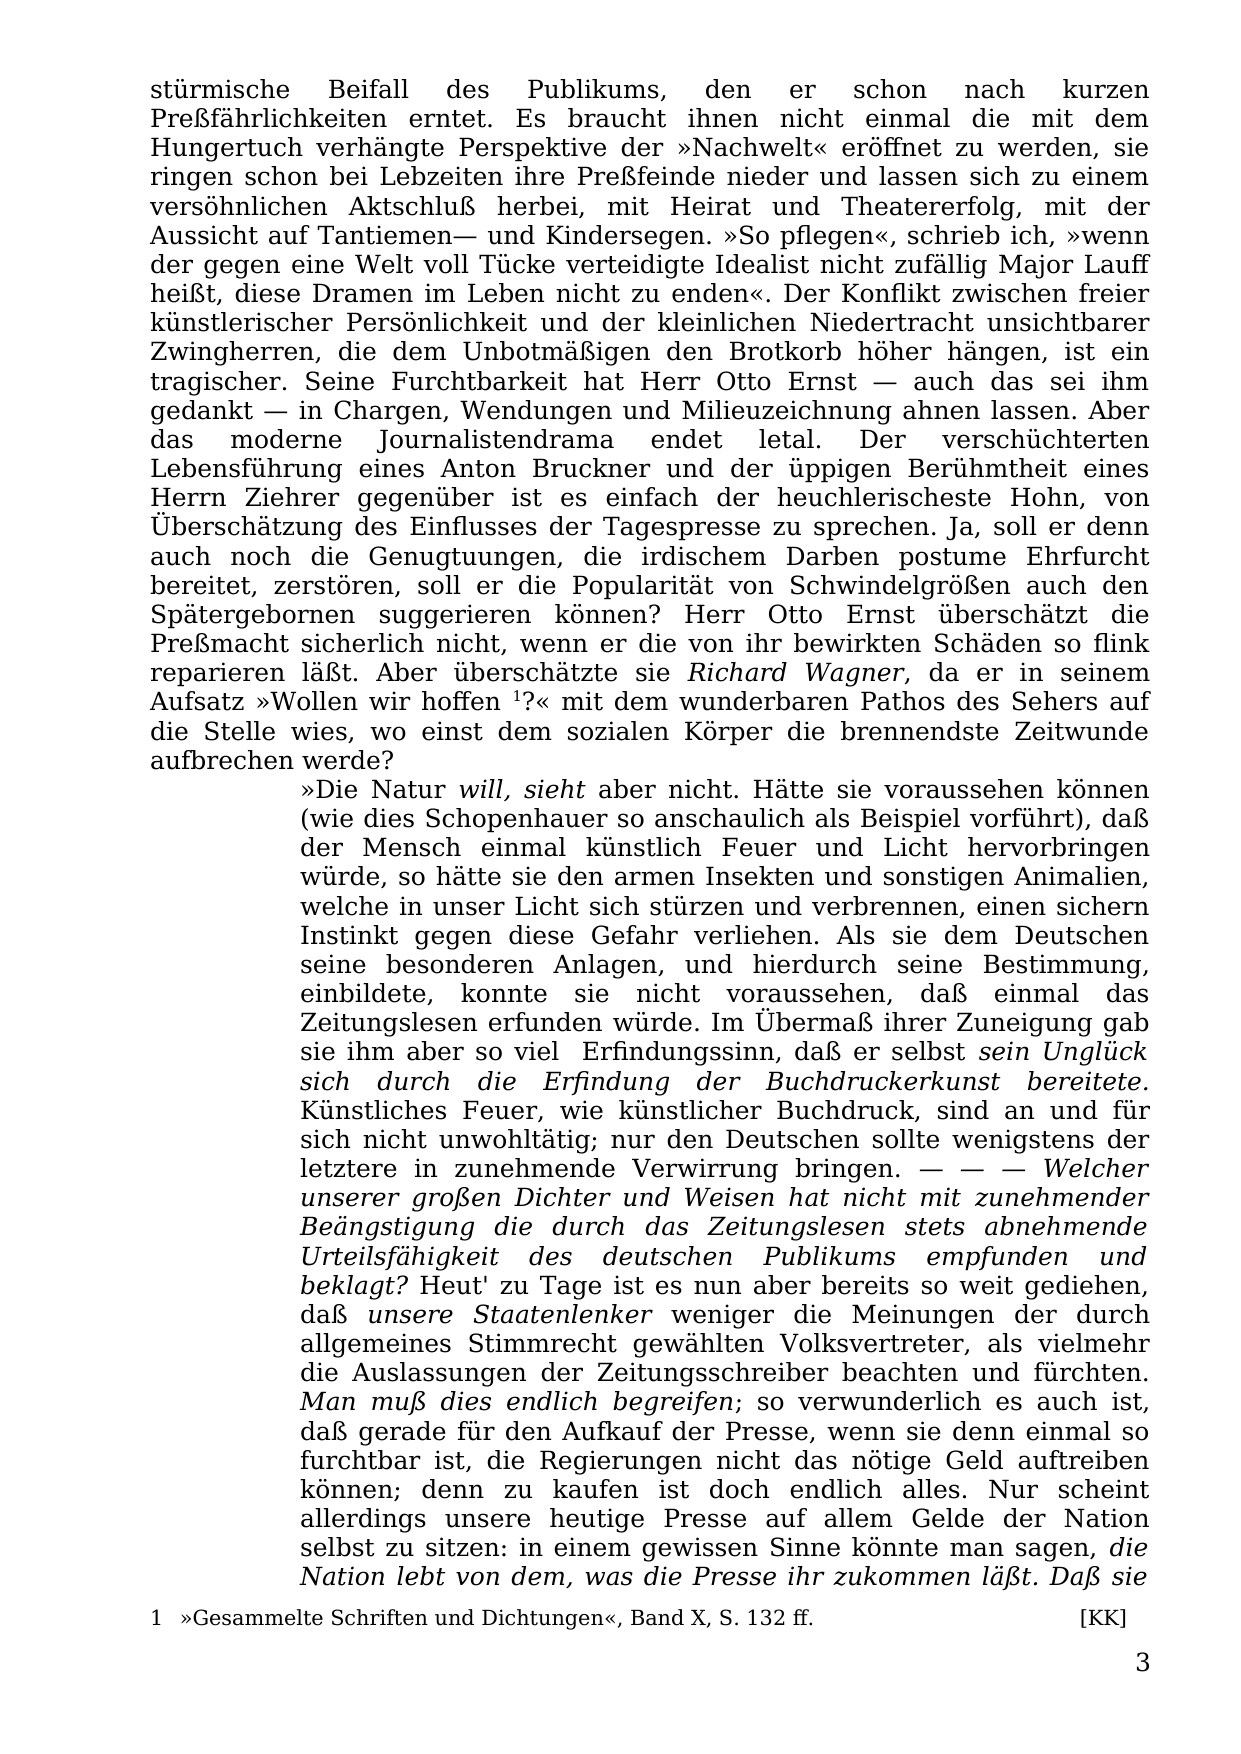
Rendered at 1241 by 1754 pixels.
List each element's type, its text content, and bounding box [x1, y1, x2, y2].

text stürmische Beifall des Publikums, den er schon nach kurzen Preßfährlichkeiten erntet. Es braucht ihnen nicht einmal die mit dem Hungertuch verhängte Perspektive der »Nachwelt« eröffnet zu werden, sie ringen schon bei Lebzeiten ihre Preßfeinde nieder und lassen sich zu einem versöhnlichen Aktschluß herbei, mit Heirat und Theatererfolg, mit der Aussicht auf Tantiemen— und Kindersegen. »So pflegen«, schrieb ich, »wenn der gegen eine Welt voll Tücke verteidigte Idealist nicht zufällig Major Lauff heißt, diese Dramen im Leben nicht zu enden«. Der Konflikt zwischen freier künstlerischer Persönlichkeit und der kleinlichen Niedertracht unsichtbarer Zwingherren, die dem Unbotmäßigen den Brotkorb höher hängen, ist ein tragischer. Seine Furchtbarkeit hat Herr Otto Ernst — auch das sei ihm gedankt — in Chargen, Wendungen und Milieuzeichnung ahnen lassen. Aber das moderne Journalistendrama endet letal. Der verschüchterten Lebensführung eines Anton Bruckner und der üppigen Berühmtheit eines Herrn Ziehrer gegenüber ist es einfach der heuchlerischeste Hohn, von Überschätzung des Einflusses der Tagespresse zu sprechen. Ja, soll er denn auch noch die Genugtuungen, die irdischem Darben postume Ehrfurcht bereitet, zerstören, soll er die Popularität von Schwindelgrößen auch den Spätergebornen suggerieren können? Herr Otto Ernst überschätzt die Preßmacht sicherlich nicht, wenn er die von ihr bewirkten Schäden so flink reparieren läßt. Aber überschätzte sie Richard Wagner, da er in seinem Aufsatz »Wollen wir hoffen ?« mit dem wunderbaren Pathos des Sehers auf die Stelle wies, wo einst dem sozialen Körper die brennendste Zeitwunde aufbrechen werde? [150, 75, 1151, 775]
text »Gesammelte Schriften und Dichtungen«, Band X, S. 132 ff. [KK] [150, 1606, 1151, 1631]
text »Die Natur will, sieht aber nicht. Hätte sie voraussehen können (wie dies Schopenhauer so anschaulich als Beispiel vorführt), daß der Mensch einmal künstlich Feuer und Licht hervorbringen würde, so hätte sie den armen Insekten und sonstigen Animalien, welche in unser Licht sich stürzen und verbrennen, einen sichern Instinkt gegen diese Gefahr verliehen. Als sie dem Deutschen seine besonderen Anlagen, und hierdurch seine Bestimmung, einbildete, konnte sie nicht voraussehen, daß einmal das Zeitungslesen erfunden würde. Im Übermaß ihrer Zuneigung gab sie ihm aber so viel Erfindungssinn, daß er selbst sein Unglück sich durch die Erfindung der Buchdruckerkunst bereitete. Künstliches Feuer, wie künstlicher Buchdruck, sind an und für sich nicht unwohltätig; nur den Deutschen sollte wenigstens der letztere in zunehmende Verwirrung bringen. — — — Welcher unserer großen Dichter und Weisen hat nicht mit zunehmender Beängstigung die durch das Zeitungslesen stets abnehmende Urteilsfähigkeit des deutschen Publikums empfunden und beklagt? Heut' zu Tage ist es nun aber bereits so weit gediehen, daß unsere Staatenlenker weniger die Meinungen der durch allgemeines Stimmrecht gewählten Volksvertreter, als vielmehr die Auslassungen der Zeitungsschreiber beachten und fürchten. Man muß dies endlich begreifen; so verwunderlich es auch ist, daß gerade für den Aufkauf der Presse, wenn sie denn einmal so furchtbar ist, die Regierungen nicht das nötige Geld auftreiben können; denn zu kaufen ist doch endlich alles. Nur scheint allerdings unsere heutige Presse auf allem Gelde der Nation selbst zu sitzen: in einem gewissen Sinne könnte man sagen, die Nation lebt von dem, was die Presse ihr zukommen läßt. Daß sie [300, 775, 1151, 1592]
